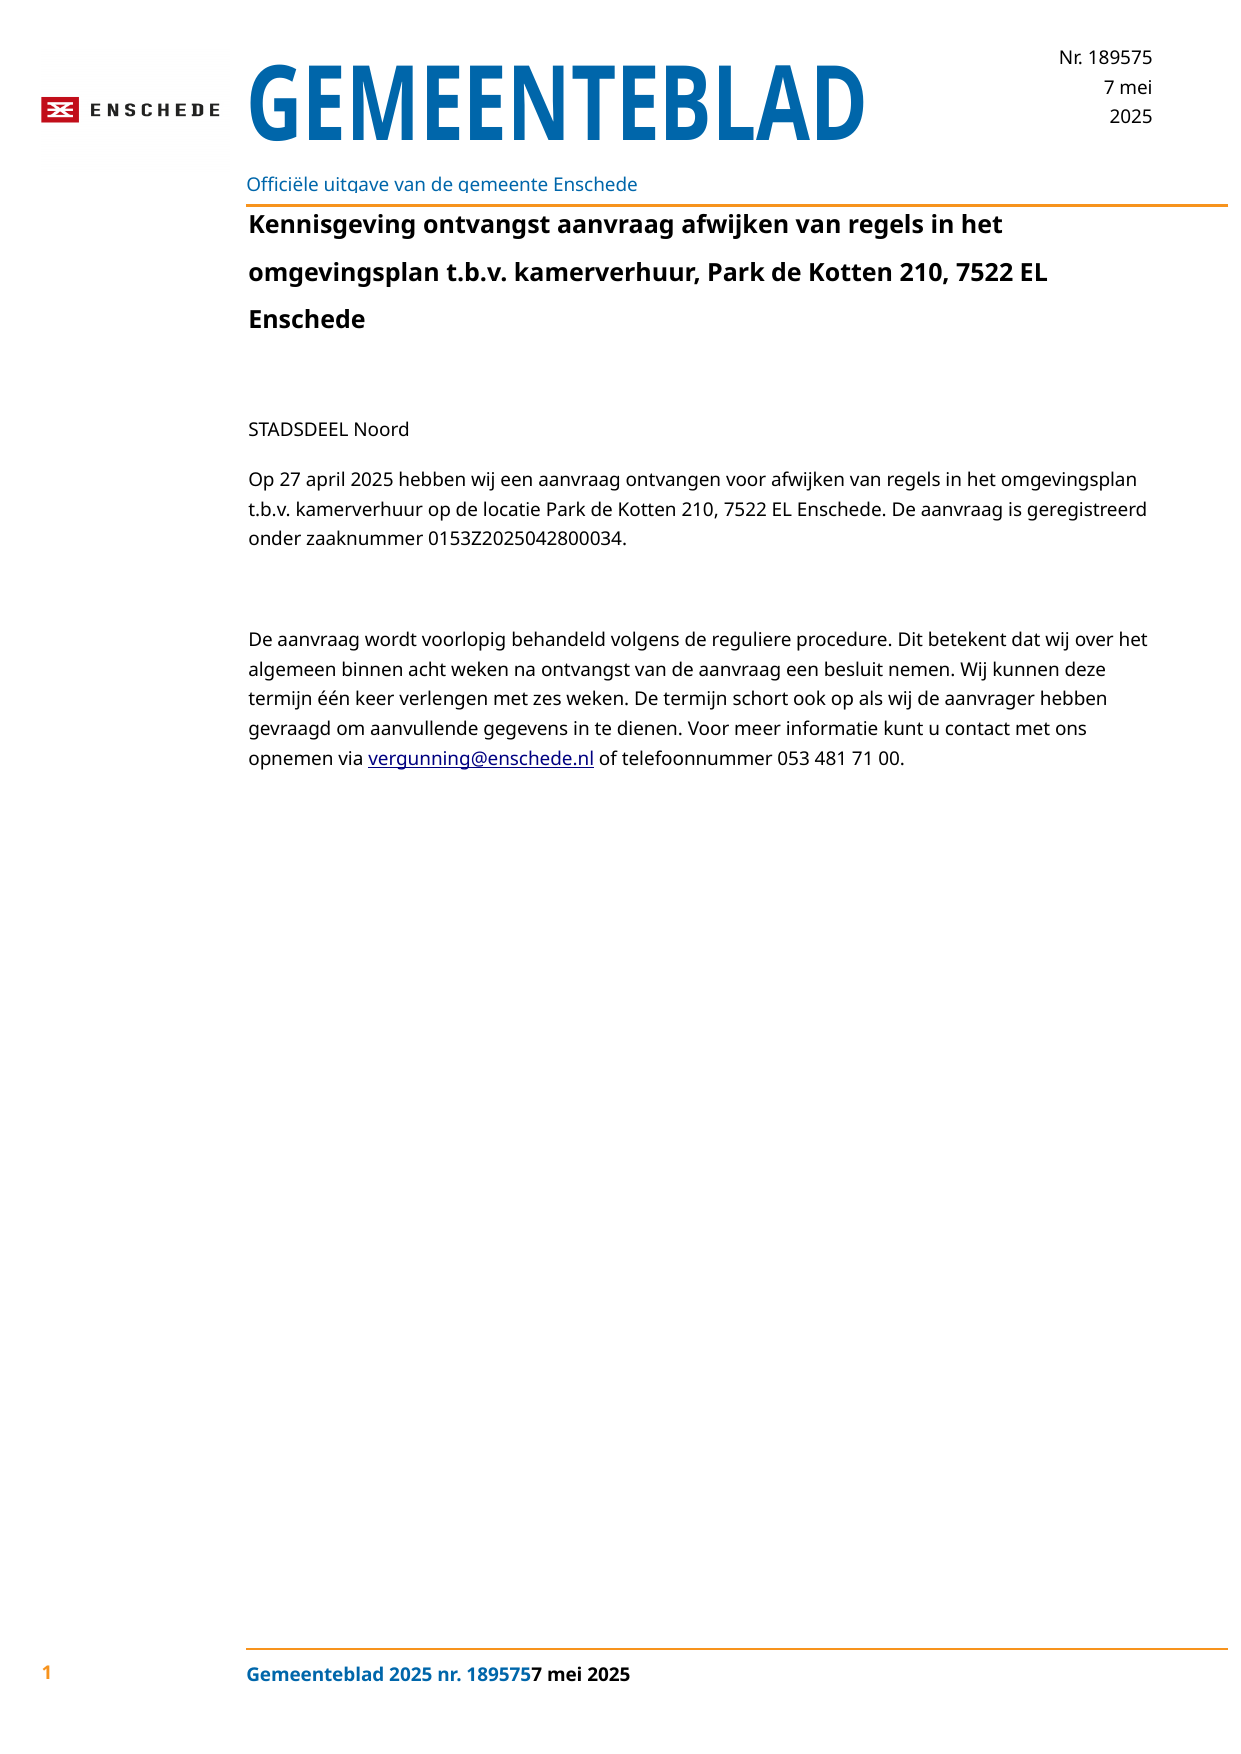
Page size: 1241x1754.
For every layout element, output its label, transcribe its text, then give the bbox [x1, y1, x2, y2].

text Kennisgeving ontvangst aanvraag afwijken van regels in het omgevingsplan t.b.v. kamerverhuur, Park de Kotten 210, 7522 EL Enschede [248, 207, 1152, 336]
text Op 27 april 2025 hebben wij een aanvraag ontvangen voor afwijken van regels in het omgevingsplan t.b.v. kamerverhuur op de locatie Park de Kotten 210, 7522 EL Enschede. De aanvraag is geregistreerd onder zaaknummer 0153Z2025042800034. [248, 466, 1152, 551]
picture [41, 47, 231, 172]
text STADSDEEL Noord [248, 416, 1152, 442]
text De aanvraag wordt voorlopig behandeld volgens de reguliere procedure. Dit betekent dat wij over het algemeen binnen acht weken na ontvangst van de aanvraag een besluit nemen. Wij kunnen deze termijn één keer verlengen met zes weken. De termijn schort ook op als wij de aanvrager hebben gevraagd om aanvullende gegevens in te dienen. Voor meer informatie kunt u contact met ons opnemen via vergunning@enschede.nl of telefoonnummer 053 481 71 00. [248, 626, 1152, 770]
